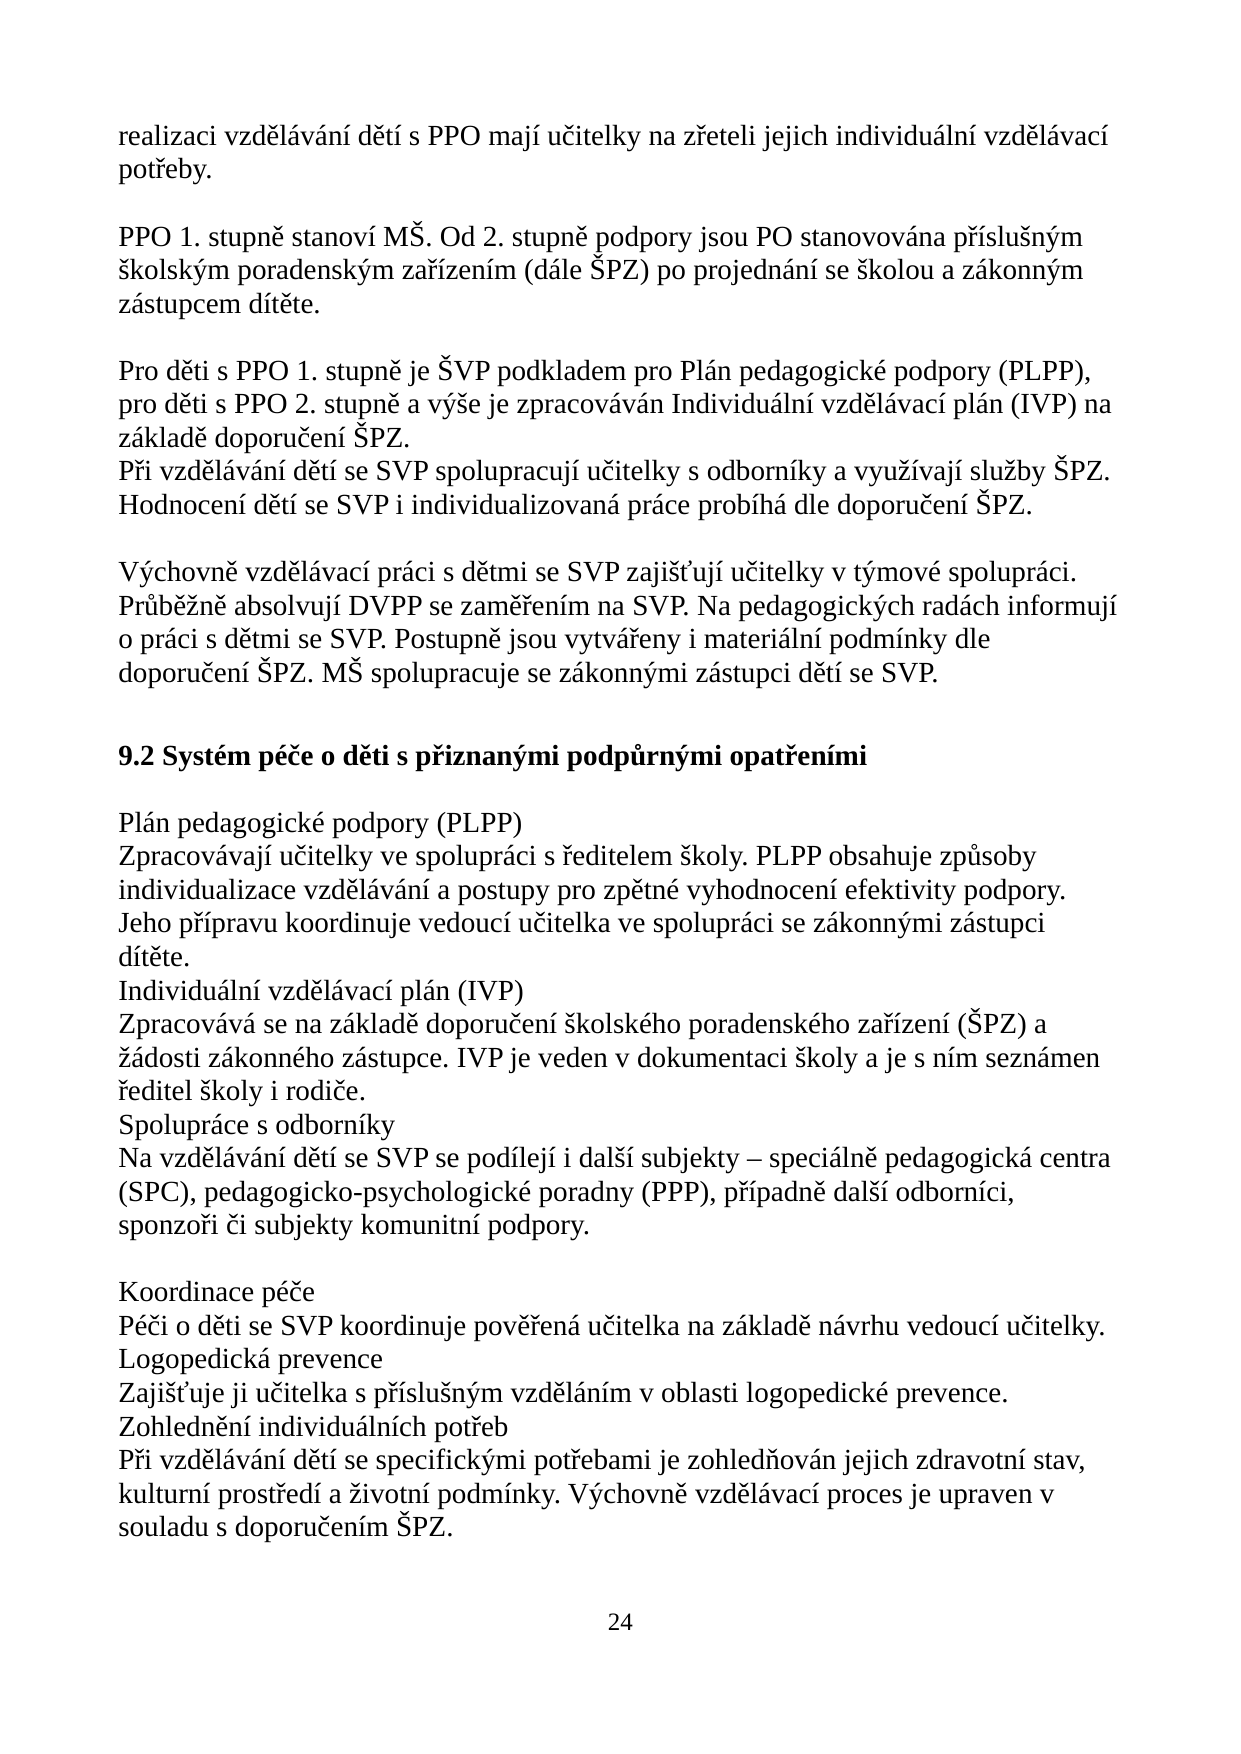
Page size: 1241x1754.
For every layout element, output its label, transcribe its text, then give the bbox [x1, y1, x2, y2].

text Výchovně vzdělávací práci s dětmi se SVP zajišťují učitelky v týmové spolupráci. Průběžně absolvují DVPP se zaměřením na SVP. Na pedagogických radách informují o práci s dětmi se SVP. Postupně jsou vytvářeny i materiální podmínky dle doporučení ŠPZ. MŠ spolupracuje se zákonnými zástupci dětí se SVP. [118, 554, 1122, 688]
text Při vzdělávání dětí se SVP spolupracují učitelky s odborníky a využívají služby ŠPZ. Hodnocení dětí se SVP i individualizovaná práce probíhá dle doporučení ŠPZ. [118, 453, 1122, 521]
text Zpracovávají učitelky ve spolupráci s ředitelem školy. PLPP obsahuje způsoby individualizace vzdělávání a postupy pro zpětné vyhodnocení efektivity podpory. Jeho přípravu koordinuje vedoucí učitelka ve spolupráci se zákonnými zástupci dítěte. [118, 838, 1122, 973]
text Na vzdělávání dětí se SVP se podílejí i další subjekty – speciálně pedagogická centra (SPC), pedagogicko-psychologické poradny (PPP), případně další odborníci, sponzoři či subjekty komunitní podpory. [118, 1140, 1122, 1241]
text realizaci vzdělávání dětí s PPO mají učitelky na zřeteli jejich individuální vzdělávací potřeby. [118, 118, 1122, 185]
text Zohlednění individuálních potřeb [118, 1409, 1122, 1442]
text Pro děti s PPO 1. stupně je ŠVP podkladem pro Plán pedagogické podpory (PLPP), pro děti s PPO 2. stupně a výše je zpracováván Individuální vzdělávací plán (IVP) na základě doporučení ŠPZ. [118, 353, 1122, 453]
text Koordinace péče [118, 1274, 1122, 1308]
text Péči o děti se SVP koordinuje pověřená učitelka na základě návrhu vedoucí učitelky. [118, 1308, 1122, 1342]
text Spolupráce s odborníky [118, 1107, 1122, 1140]
text Individuální vzdělávací plán (IVP) [118, 973, 1122, 1006]
text Plán pedagogické podpory (PLPP) [118, 805, 1122, 838]
text Logopedická prevence [118, 1342, 1122, 1375]
text PPO 1. stupně stanoví MŠ. Od 2. stupně podpory jsou PO stanovována příslušným školským poradenským zařízením (dále ŠPZ) po projednání se školou a zákonným zástupcem dítěte. [118, 219, 1122, 319]
text Při vzdělávání dětí se specifickými potřebami je zohledňován jejich zdravotní stav, kulturní prostředí a životní podmínky. Výchovně vzdělávací proces je upraven v souladu s doporučením ŠPZ. [118, 1442, 1122, 1543]
subtitle 9.2 Systém péče o děti s přiznanými podpůrnými opatřeními [118, 738, 1122, 771]
text Zajišťuje ji učitelka s příslušným vzděláním v oblasti logopedické prevence. [118, 1375, 1122, 1409]
text Zpracovává se na základě doporučení školského poradenského zařízení (ŠPZ) a žádosti zákonného zástupce. IVP je veden v dokumentaci školy a je s ním seznámen ředitel školy i rodiče. [118, 1006, 1122, 1107]
